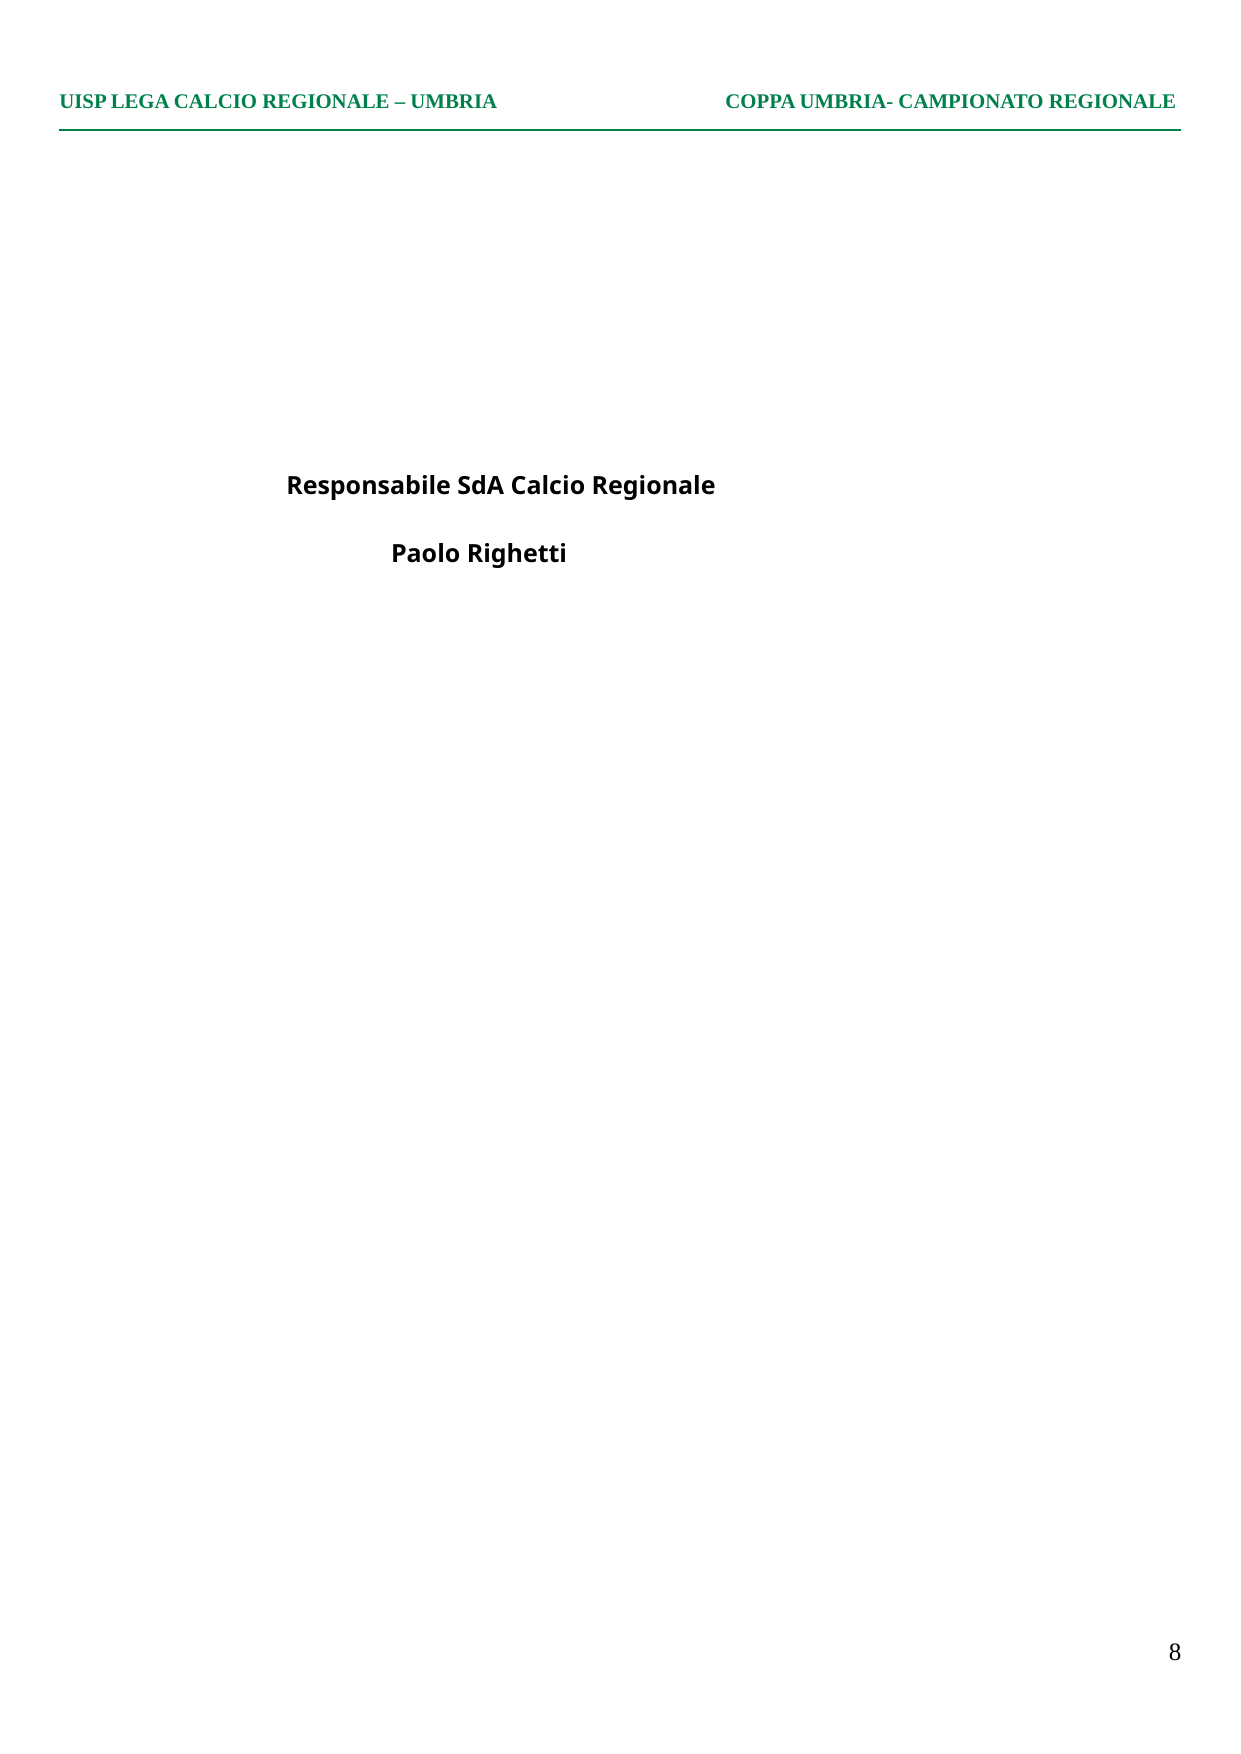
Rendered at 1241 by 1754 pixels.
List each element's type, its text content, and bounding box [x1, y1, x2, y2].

text Responsabile SdA Calcio Regionale [59, 467, 1181, 501]
text Paolo Righetti [59, 535, 1181, 569]
